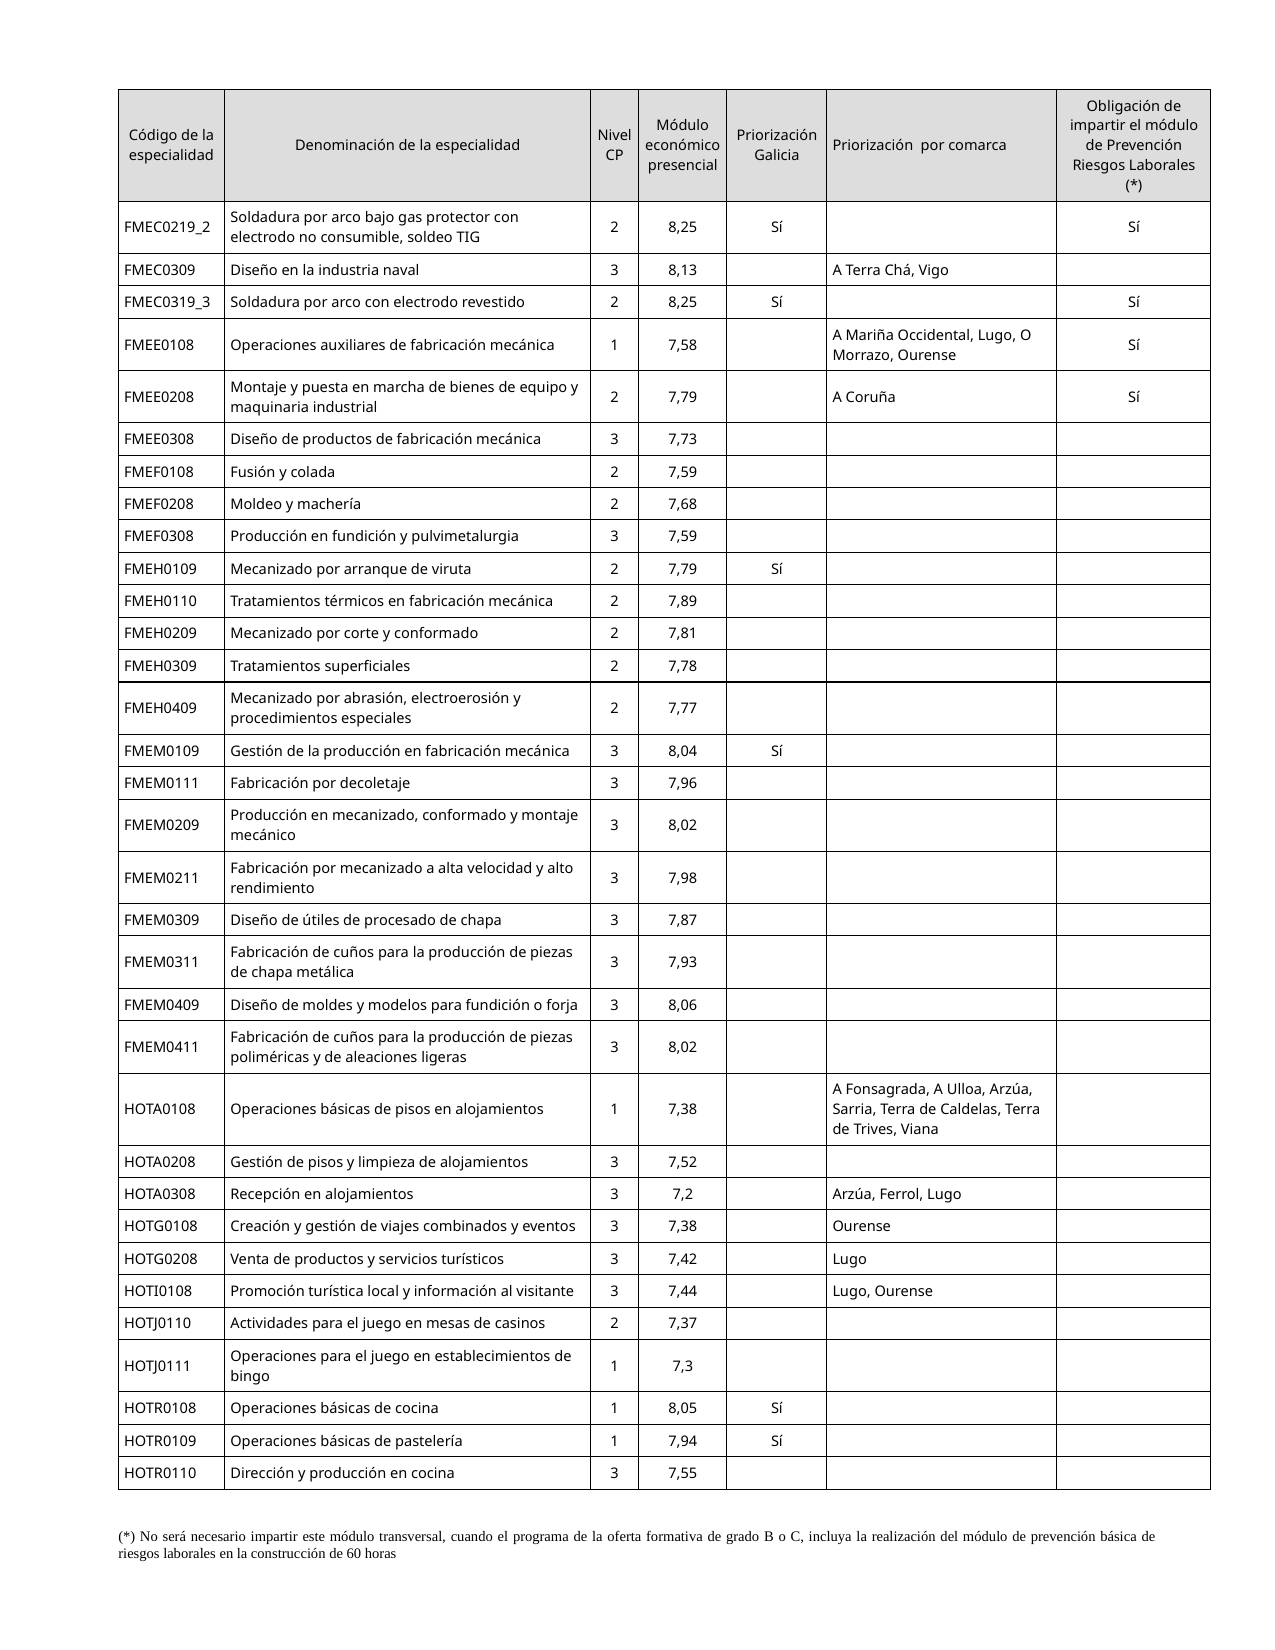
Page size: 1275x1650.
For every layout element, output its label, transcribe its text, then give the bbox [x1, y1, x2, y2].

table_cell Soldadura por arco con electrodo revestido [225, 286, 590, 318]
table_cell Tratamientos térmicos en fabricación mecánica [225, 585, 590, 617]
table_cell FMEE0308 [119, 423, 224, 454]
table_cell Sí [1057, 371, 1210, 422]
table_cell 3 [591, 904, 638, 935]
table_cell [1057, 1210, 1210, 1242]
table_cell 7,37 [639, 1308, 726, 1339]
table_cell [1057, 800, 1210, 851]
table_cell 7,38 [639, 1210, 726, 1242]
table_cell Sí [727, 1425, 826, 1456]
table_cell Sí [1057, 319, 1210, 370]
table_cell HOTR0110 [119, 1457, 224, 1488]
table_cell A Terra Chá, Vigo [827, 254, 1056, 285]
table_cell [827, 286, 1056, 318]
table_cell Gestión de pisos y limpieza de alojamientos [225, 1146, 590, 1177]
table_cell FMEM0309 [119, 904, 224, 935]
table_cell 2 [591, 456, 638, 487]
table_cell Sí [727, 553, 826, 584]
table_cell 3 [591, 1210, 638, 1242]
table_cell Operaciones básicas de pastelería [225, 1425, 590, 1456]
table_cell [827, 989, 1056, 1020]
table_cell Fabricación de cuños para la producción de piezas poliméricas y de aleaciones ligeras [225, 1021, 590, 1072]
table_cell [1057, 650, 1210, 681]
table_cell FMEF0208 [119, 488, 224, 519]
table_cell 2 [591, 683, 638, 734]
table_cell FMEC0309 [119, 254, 224, 285]
table_cell [727, 1275, 826, 1307]
table_cell 1 [591, 1425, 638, 1456]
table_cell [827, 650, 1056, 681]
table_cell [1057, 618, 1210, 649]
table_cell 7,52 [639, 1146, 726, 1177]
table_cell Diseño en la industria naval [225, 254, 590, 285]
table_cell Operaciones básicas de cocina [225, 1392, 590, 1424]
table_cell 3 [591, 1457, 638, 1488]
table_cell [727, 904, 826, 935]
table_cell 2 [591, 202, 638, 253]
table_cell FMEF0308 [119, 520, 224, 552]
table_cell [1057, 1392, 1210, 1424]
table_cell [1057, 1146, 1210, 1177]
table_cell Mecanizado por corte y conformado [225, 618, 590, 649]
table_cell [727, 488, 826, 519]
table_cell [827, 1146, 1056, 1177]
table_cell 7,98 [639, 852, 726, 903]
table_cell 2 [591, 371, 638, 422]
table_cell HOTG0208 [119, 1243, 224, 1274]
table_cell 8,05 [639, 1392, 726, 1424]
table_cell Mecanizado por abrasión, electroerosión y procedimientos especiales [225, 683, 590, 734]
table_cell 2 [591, 1308, 638, 1339]
table_cell Producción en mecanizado, conformado y montaje mecánico [225, 800, 590, 851]
table_cell HOTI0108 [119, 1275, 224, 1307]
table_cell 8,02 [639, 1021, 726, 1072]
table_cell FMEM0209 [119, 800, 224, 851]
table_cell FMEC0319_3 [119, 286, 224, 318]
table_cell 7,68 [639, 488, 726, 519]
table_cell 8,06 [639, 989, 726, 1020]
table_cell FMEM0409 [119, 989, 224, 1020]
table_cell [727, 618, 826, 649]
table_cell [1057, 767, 1210, 798]
table_cell Diseño de productos de fabricación mecánica [225, 423, 590, 454]
table_cell [827, 1308, 1056, 1339]
table_cell 7,2 [639, 1178, 726, 1209]
table_cell [827, 767, 1056, 798]
table_cell FMEH0309 [119, 650, 224, 681]
table_cell 3 [591, 1021, 638, 1072]
table_cell Fabricación por mecanizado a alta velocidad y alto rendimiento [225, 852, 590, 903]
table_cell Diseño de moldes y modelos para fundición o forja [225, 989, 590, 1020]
table_cell 8,04 [639, 735, 726, 766]
table_cell 7,81 [639, 618, 726, 649]
table_cell FMEM0109 [119, 735, 224, 766]
table_cell [1057, 936, 1210, 988]
table_cell FMEH0409 [119, 683, 224, 734]
table_cell Operaciones auxiliares de fabricación mecánica [225, 319, 590, 370]
table_cell [827, 1340, 1056, 1391]
table_cell 3 [591, 767, 638, 798]
table_cell 7,59 [639, 456, 726, 487]
table_cell Operaciones para el juego en establecimientos de bingo [225, 1340, 590, 1391]
table_cell [1057, 1243, 1210, 1274]
table_cell [1057, 488, 1210, 519]
table_cell [1057, 1340, 1210, 1391]
table_cell FMEM0311 [119, 936, 224, 988]
table_cell HOTA0308 [119, 1178, 224, 1209]
table_cell [727, 800, 826, 851]
table_cell 7,87 [639, 904, 726, 935]
table_cell [1057, 1425, 1210, 1456]
table_cell 3 [591, 1243, 638, 1274]
table_cell Tratamientos superficiales [225, 650, 590, 681]
table_cell [1057, 520, 1210, 552]
table_cell [1057, 989, 1210, 1020]
table_header Obligación de impartir el módulo de Prevención Riesgos Laborales (*) [1057, 90, 1210, 201]
table_cell Sí [727, 1392, 826, 1424]
table_cell 1 [591, 1074, 638, 1144]
table_cell FMEM0411 [119, 1021, 224, 1072]
table_header Priorización por comarca [827, 90, 1056, 201]
table_cell HOTJ0111 [119, 1340, 224, 1391]
table_cell 8,02 [639, 800, 726, 851]
table_header Denominación de la especialidad [225, 90, 590, 201]
table_cell Sí [727, 735, 826, 766]
table_cell [827, 423, 1056, 454]
table_cell 3 [591, 423, 638, 454]
table_cell HOTG0108 [119, 1210, 224, 1242]
table_cell 3 [591, 520, 638, 552]
table_cell Promoción turística local y información al visitante [225, 1275, 590, 1307]
table_cell Operaciones básicas de pisos en alojamientos [225, 1074, 590, 1144]
table_cell [727, 371, 826, 422]
table_cell 2 [591, 553, 638, 584]
table_cell 7,79 [639, 553, 726, 584]
table_cell [727, 1340, 826, 1391]
table_header Priorización Galicia [727, 90, 826, 201]
table_cell [727, 1457, 826, 1488]
table_cell 7,89 [639, 585, 726, 617]
table_cell Creación y gestión de viajes combinados y eventos [225, 1210, 590, 1242]
table_cell 7,93 [639, 936, 726, 988]
table_cell [827, 936, 1056, 988]
table_cell [727, 936, 826, 988]
table_cell [827, 683, 1056, 734]
table_cell [727, 1074, 826, 1144]
table_cell HOTJ0110 [119, 1308, 224, 1339]
table_cell 7,59 [639, 520, 726, 552]
table_cell [727, 423, 826, 454]
table_cell 3 [591, 1275, 638, 1307]
table_cell [727, 767, 826, 798]
table_cell 7,42 [639, 1243, 726, 1274]
table_cell [727, 852, 826, 903]
table_cell Gestión de la producción en fabricación mecánica [225, 735, 590, 766]
table_cell [827, 553, 1056, 584]
table_cell [1057, 852, 1210, 903]
table_cell FMEM0211 [119, 852, 224, 903]
table_cell [827, 800, 1056, 851]
table_cell Producción en fundición y pulvimetalurgia [225, 520, 590, 552]
table_cell Recepción en alojamientos [225, 1178, 590, 1209]
table_cell FMEF0108 [119, 456, 224, 487]
table_cell 7,38 [639, 1074, 726, 1144]
table_cell Sí [1057, 202, 1210, 253]
table_cell FMEH0109 [119, 553, 224, 584]
table_cell [1057, 254, 1210, 285]
table_cell HOTR0108 [119, 1392, 224, 1424]
table_cell HOTR0109 [119, 1425, 224, 1456]
table_cell Venta de productos y servicios turísticos [225, 1243, 590, 1274]
table_cell 2 [591, 650, 638, 681]
table_cell 3 [591, 800, 638, 851]
table_cell [827, 1021, 1056, 1072]
table_cell Fabricación de cuños para la producción de piezas de chapa metálica [225, 936, 590, 988]
table_cell FMEM0111 [119, 767, 224, 798]
table_cell 8,25 [639, 202, 726, 253]
table_cell 2 [591, 618, 638, 649]
table_cell Diseño de útiles de procesado de chapa [225, 904, 590, 935]
table_cell [727, 989, 826, 1020]
table_cell [827, 904, 1056, 935]
table_header Código de la especialidad [119, 90, 224, 201]
table_cell Dirección y producción en cocina [225, 1457, 590, 1488]
table_cell [727, 254, 826, 285]
table_cell 7,44 [639, 1275, 726, 1307]
table_cell [1057, 423, 1210, 454]
table_cell 7,77 [639, 683, 726, 734]
table_cell 7,73 [639, 423, 726, 454]
table_cell [727, 585, 826, 617]
table_cell [727, 1210, 826, 1242]
table_cell [727, 1021, 826, 1072]
table_cell [1057, 1308, 1210, 1339]
table_cell 1 [591, 1392, 638, 1424]
table_cell [1057, 735, 1210, 766]
table_cell [727, 1146, 826, 1177]
table_cell Montaje y puesta en marcha de bienes de equipo y maquinaria industrial [225, 371, 590, 422]
table_cell Actividades para el juego en mesas de casinos [225, 1308, 590, 1339]
table_cell Lugo, Ourense [827, 1275, 1056, 1307]
table_cell [827, 735, 1056, 766]
table_cell 3 [591, 1146, 638, 1177]
table_cell 8,13 [639, 254, 726, 285]
table_cell [727, 650, 826, 681]
table_cell Sí [727, 202, 826, 253]
table_cell Mecanizado por arranque de viruta [225, 553, 590, 584]
table_cell [827, 1425, 1056, 1456]
table_cell Sí [1057, 286, 1210, 318]
table_cell Soldadura por arco bajo gas protector con electrodo no consumible, soldeo TIG [225, 202, 590, 253]
table_cell 7,79 [639, 371, 726, 422]
table_cell FMEE0108 [119, 319, 224, 370]
table_cell A Mariña Occidental, Lugo, O Morrazo, Ourense [827, 319, 1056, 370]
table_cell Arzúa, Ferrol, Lugo [827, 1178, 1056, 1209]
table_cell 7,55 [639, 1457, 726, 1488]
table_cell Fusión y colada [225, 456, 590, 487]
table_cell Sí [727, 286, 826, 318]
table_cell 7,78 [639, 650, 726, 681]
table_cell FMEC0219_2 [119, 202, 224, 253]
table_cell [1057, 456, 1210, 487]
table_cell FMEH0209 [119, 618, 224, 649]
table_cell [727, 319, 826, 370]
table_cell 2 [591, 286, 638, 318]
table_cell [827, 488, 1056, 519]
table_cell 3 [591, 735, 638, 766]
table_cell 7,96 [639, 767, 726, 798]
table_cell FMEE0208 [119, 371, 224, 422]
table_cell 3 [591, 936, 638, 988]
table_cell 7,3 [639, 1340, 726, 1391]
table_cell [827, 585, 1056, 617]
table_cell HOTA0208 [119, 1146, 224, 1177]
table_cell [1057, 1457, 1210, 1488]
table_cell HOTA0108 [119, 1074, 224, 1144]
table_cell [827, 456, 1056, 487]
table_cell [727, 1243, 826, 1274]
table_cell 3 [591, 852, 638, 903]
table_cell A Fonsagrada, A Ulloa, Arzúa, Sarria, Terra de Caldelas, Terra de Trives, Viana [827, 1074, 1056, 1144]
table_cell 3 [591, 1178, 638, 1209]
table_cell Fabricación por decoletaje [225, 767, 590, 798]
table_cell [1057, 1178, 1210, 1209]
table_header Módulo económico presencial [639, 90, 726, 201]
table_cell 8,25 [639, 286, 726, 318]
table_cell 7,58 [639, 319, 726, 370]
table_cell [827, 1392, 1056, 1424]
table_cell 1 [591, 1340, 638, 1391]
table_cell [1057, 1021, 1210, 1072]
table_cell 3 [591, 989, 638, 1020]
table_cell [1057, 585, 1210, 617]
table_cell [727, 456, 826, 487]
table_cell 7,94 [639, 1425, 726, 1456]
table_cell 1 [591, 319, 638, 370]
table_cell [827, 852, 1056, 903]
table_cell [827, 520, 1056, 552]
table_cell [1057, 1275, 1210, 1307]
table_cell [727, 520, 826, 552]
table_cell Lugo [827, 1243, 1056, 1274]
table_cell [827, 618, 1056, 649]
table_header Nivel CP [591, 90, 638, 201]
table_cell [1057, 1074, 1210, 1144]
table_cell [827, 202, 1056, 253]
table_cell Ourense [827, 1210, 1056, 1242]
table_cell A Coruña [827, 371, 1056, 422]
table_cell 2 [591, 585, 638, 617]
table_cell [727, 683, 826, 734]
table_cell 2 [591, 488, 638, 519]
table_cell [1057, 553, 1210, 584]
table_cell [1057, 904, 1210, 935]
table_cell [1057, 683, 1210, 734]
table_cell FMEH0110 [119, 585, 224, 617]
table_cell Moldeo y machería [225, 488, 590, 519]
table_cell [827, 1457, 1056, 1488]
table_cell 3 [591, 254, 638, 285]
table_cell [727, 1178, 826, 1209]
table_cell [727, 1308, 826, 1339]
